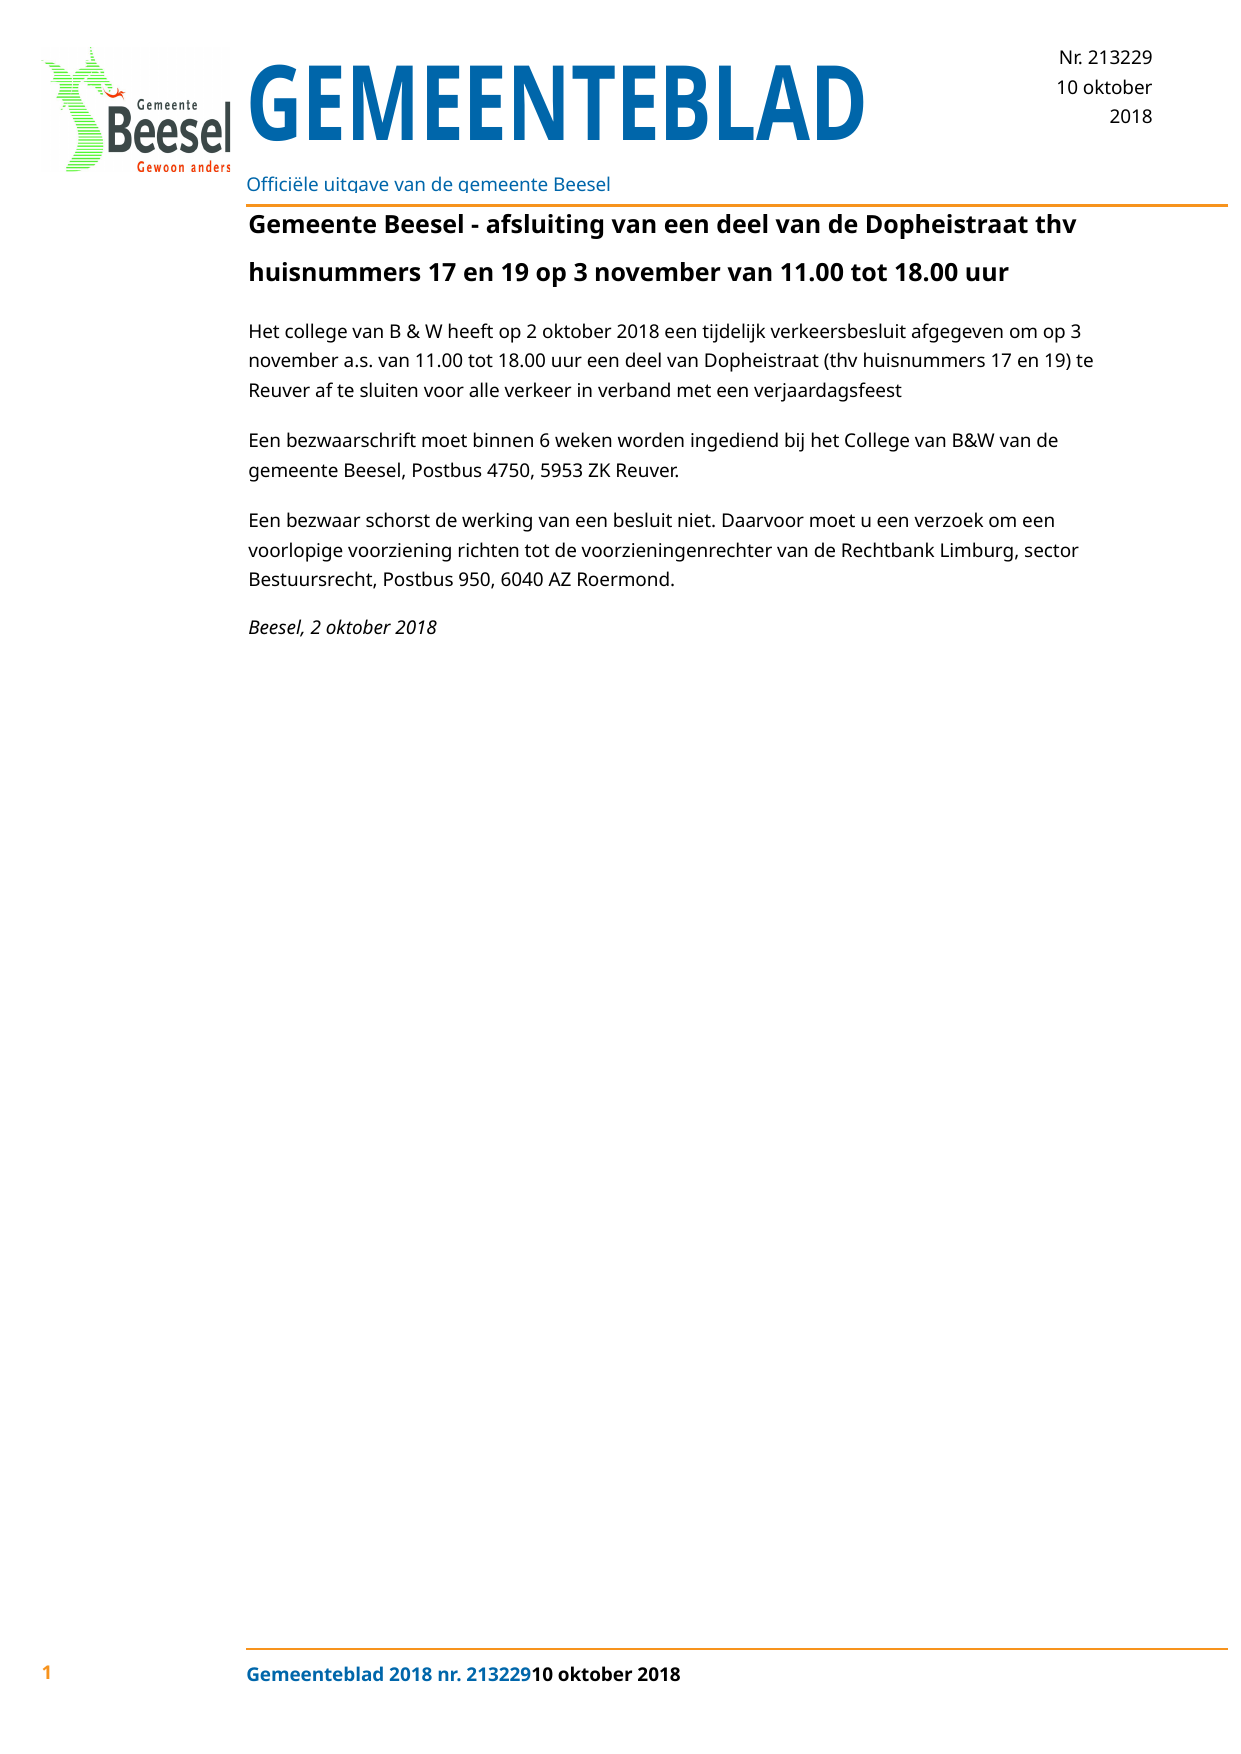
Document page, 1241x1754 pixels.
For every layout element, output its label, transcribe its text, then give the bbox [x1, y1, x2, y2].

text Gemeente Beesel - afsluiting van een deel van de Dopheistraat thv huisnummers 17 en 19 op 3 november van 11.00 tot 18.00 uur [248, 207, 1152, 288]
text Het college van B & W heeft op 2 oktober 2018 een tijdelijk verkeersbesluit afgegeven om op 3 november a.s. van 11.00 tot 18.00 uur een deel van Dopheistraat (thv huisnummers 17 en 19) te Reuver af te sluiten voor alle verkeer in verband met een verjaardagsfeest [248, 318, 1152, 403]
text Beesel, 2 oktober 2018 [248, 614, 1152, 640]
text Een bezwaar schorst de werking van een besluit niet. Daarvoor moet u een verzoek om een voorlopige voorziening richten tot de voorzieningenrechter van de Rechtbank Limburg, sector Bestuursrecht, Postbus 950, 6040 AZ Roermond. [248, 507, 1152, 592]
picture [41, 47, 231, 172]
text Een bezwaarschrift moet binnen 6 weken worden ingediend bij het College van B&W van de gemeente Beesel, Postbus 4750, 5953 ZK Reuver. [248, 427, 1152, 483]
